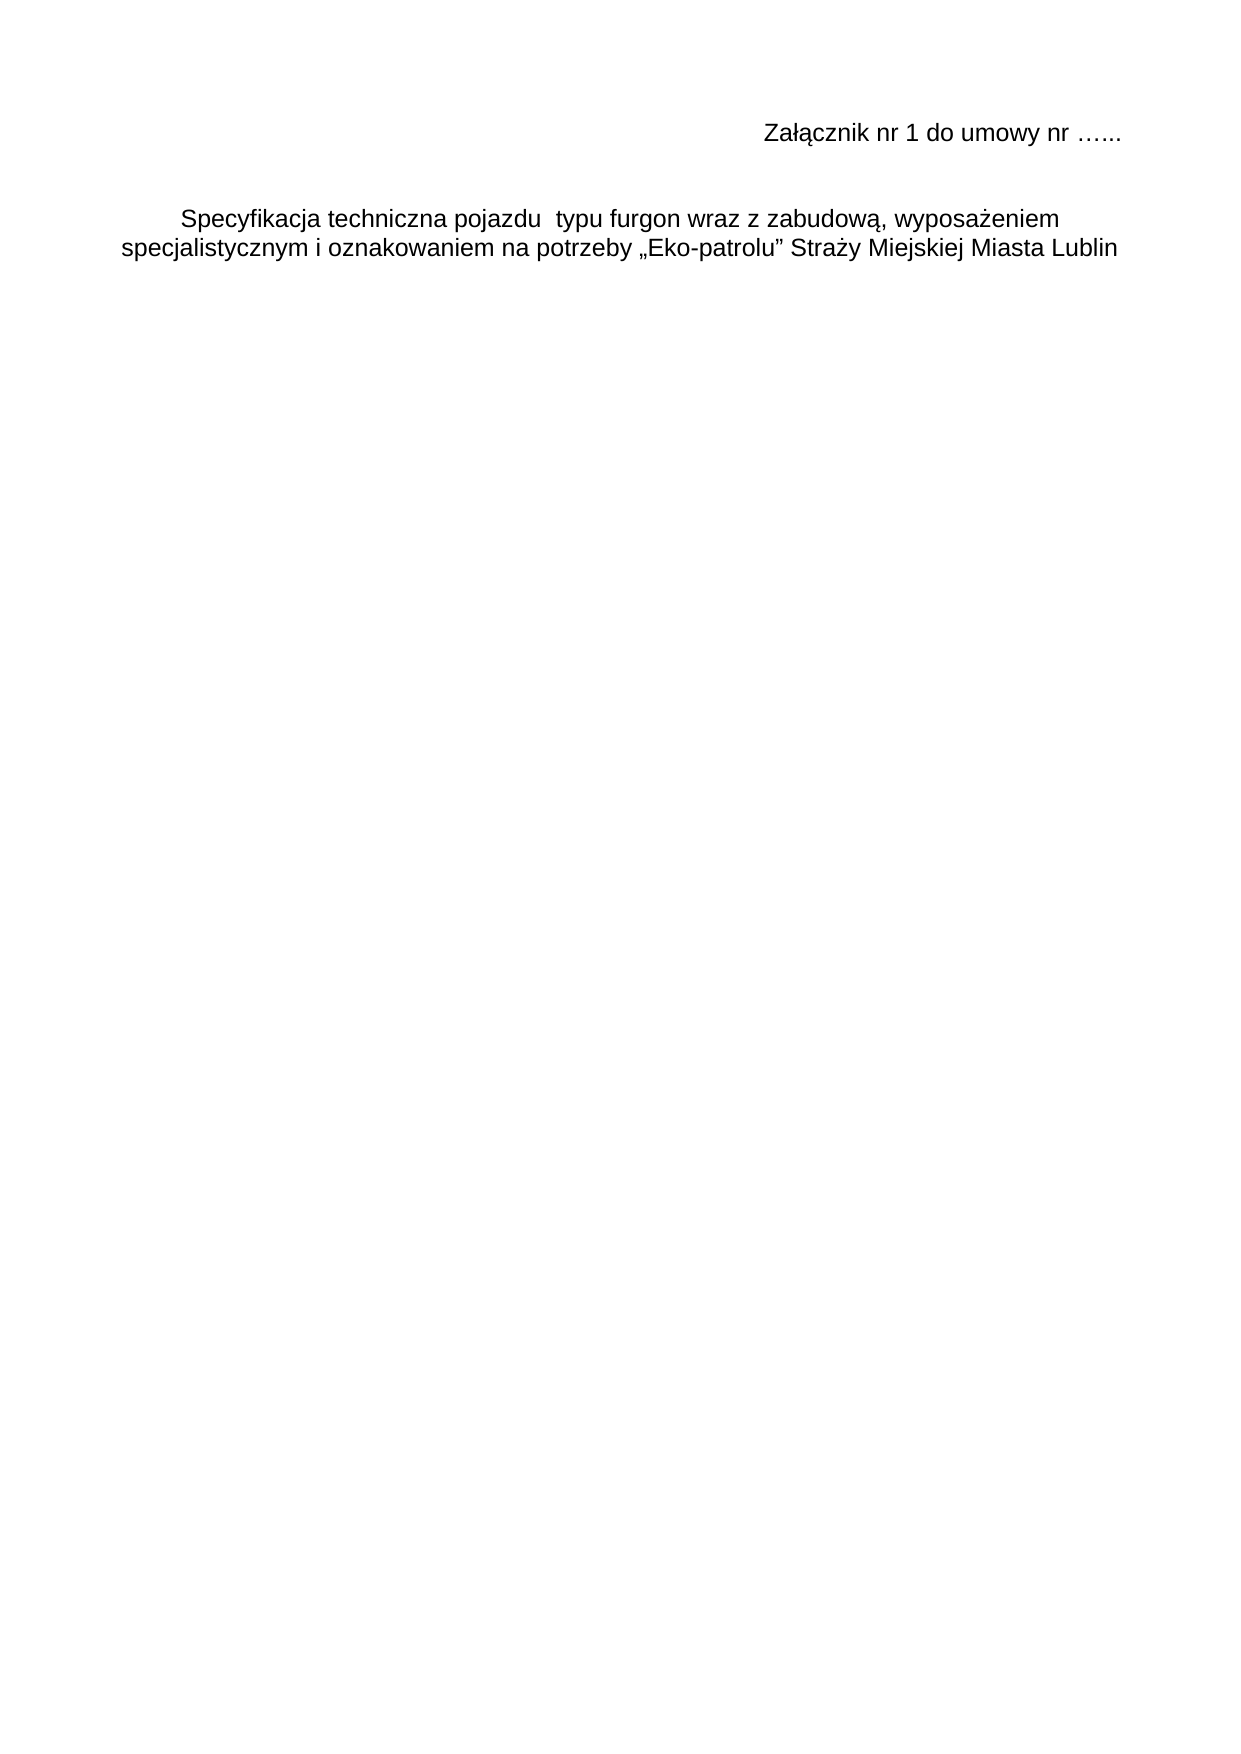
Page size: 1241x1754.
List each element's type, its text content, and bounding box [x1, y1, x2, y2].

text Specyfikacja techniczna pojazdu typu furgon wraz z zabudową, wyposażeniem specjalistycznym i oznakowaniem na potrzeby „Eko-patrolu” Straży Miejskiej Miasta Lublin [118, 204, 1122, 262]
text Załącznik nr 1 do umowy nr …... [118, 118, 1122, 147]
